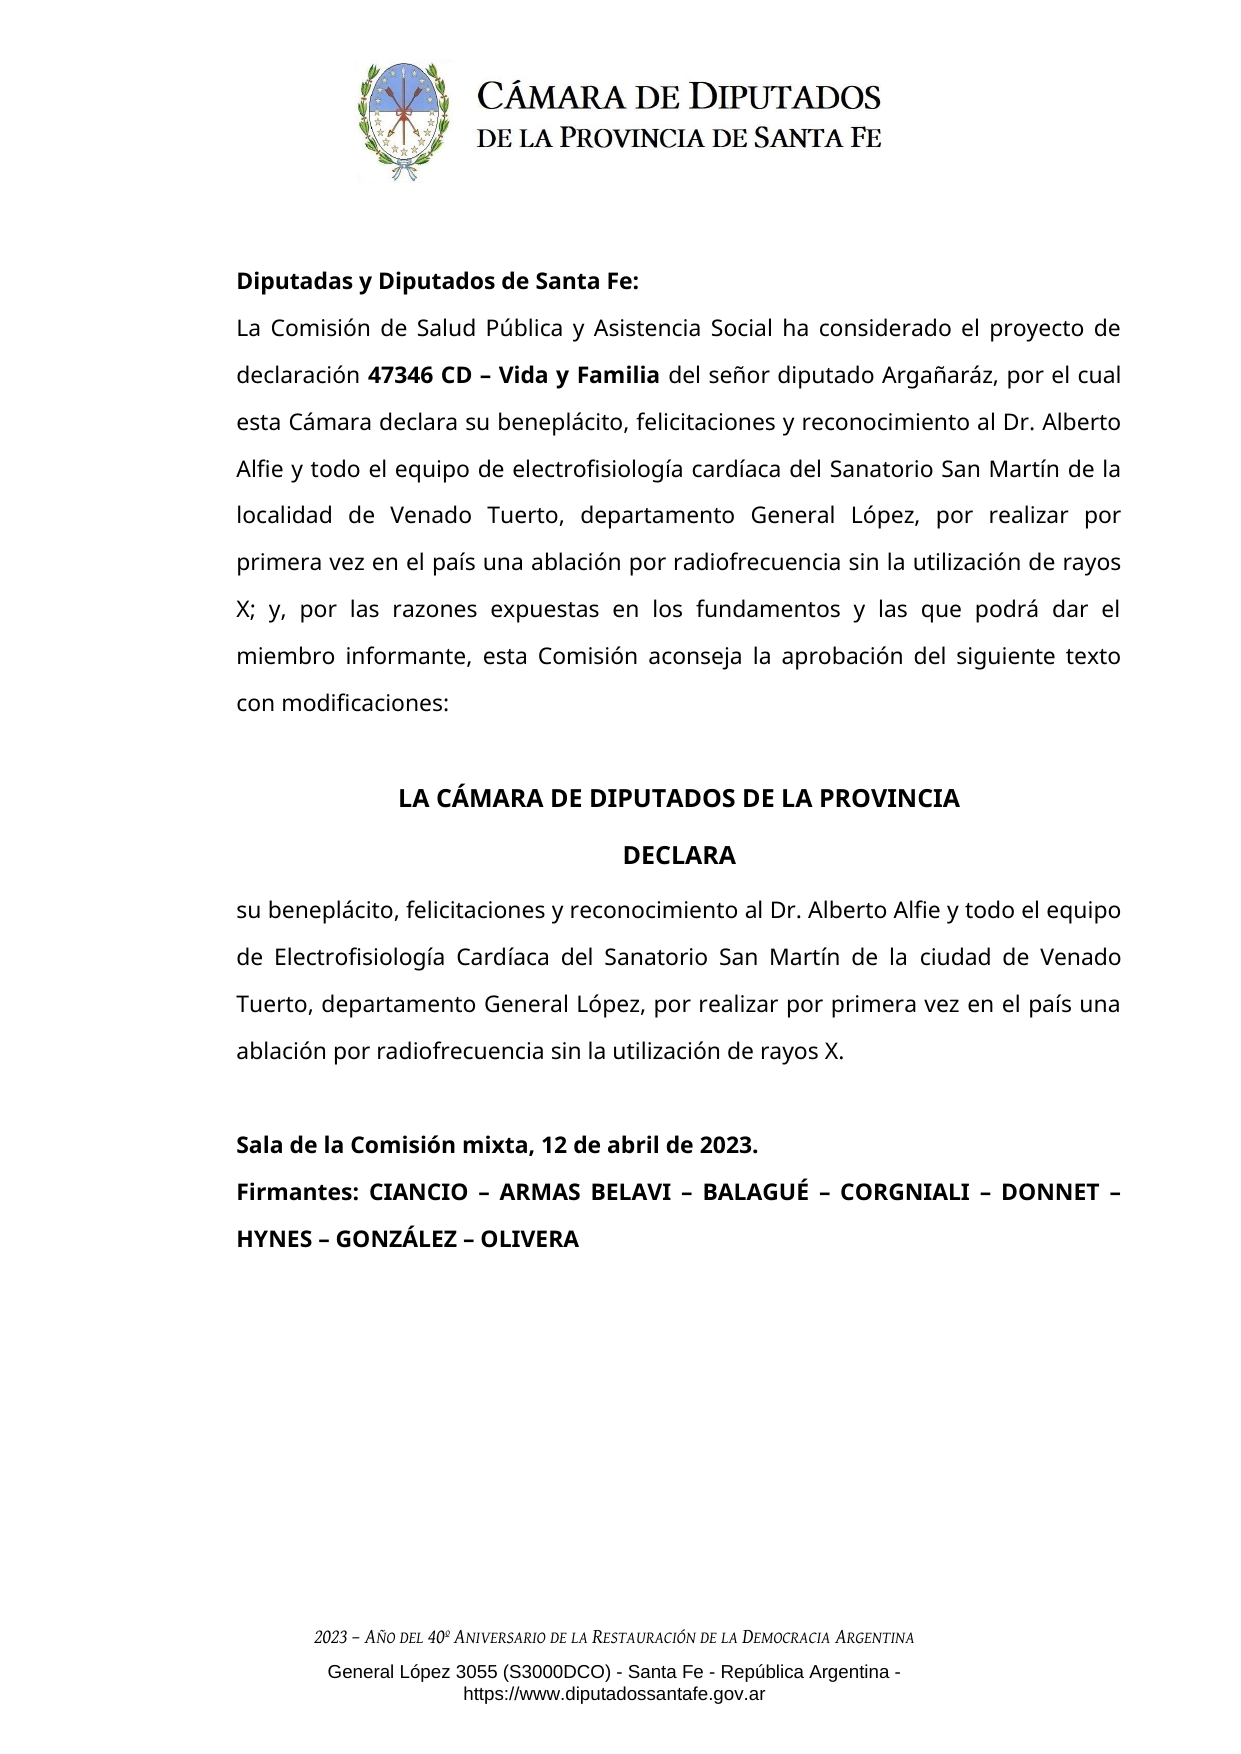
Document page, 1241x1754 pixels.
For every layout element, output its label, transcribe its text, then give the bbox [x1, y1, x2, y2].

text su beneplácito, felicitaciones y reconocimiento al Dr. Alberto Alfie y todo el equipo de Electrofisiología Cardíaca del Sanatorio San Martín de la ciudad de Venado Tuerto, departamento General López, por realizar por primera vez en el país una ablación por radiofrecuencia sin la utilización de rayos X. [236, 894, 1122, 1066]
text Firmantes: CIANCIO – ARMAS BELAVI – BALAGUÉ – CORGNIALI – DONNET – HYNES – GONZÁLEZ – OLIVERA [236, 1176, 1122, 1254]
text Sala de la Comisión mixta, 12 de abril de 2023. [236, 1129, 1122, 1160]
text La Comisión de Salud Pública y Asistencia Social ha considerado el proyecto de declaración 47346 CD – Vida y Familia del señor diputado Argañaráz, por el cual esta Cámara declara su beneplácito, felicitaciones y reconocimiento al Dr. Alberto Alfie y todo el equipo de electrofisiología cardíaca del Sanatorio San Martín de la localidad de Venado Tuerto, departamento General López, por realizar por primera vez en el país una ablación por radiofrecuencia sin la utilización de rayos X; y, por las razones expuestas en los fundamentos y las que podrá dar el miembro informante, esta Comisión aconseja la aprobación del siguiente texto con modificaciones: [236, 312, 1122, 718]
text Diputadas y Diputados de Santa Fe: [236, 265, 1122, 296]
picture [354, 59, 886, 183]
text DECLARA [236, 837, 1122, 872]
text LA CÁMARA DE DIPUTADOS DE LA PROVINCIA [236, 781, 1122, 815]
